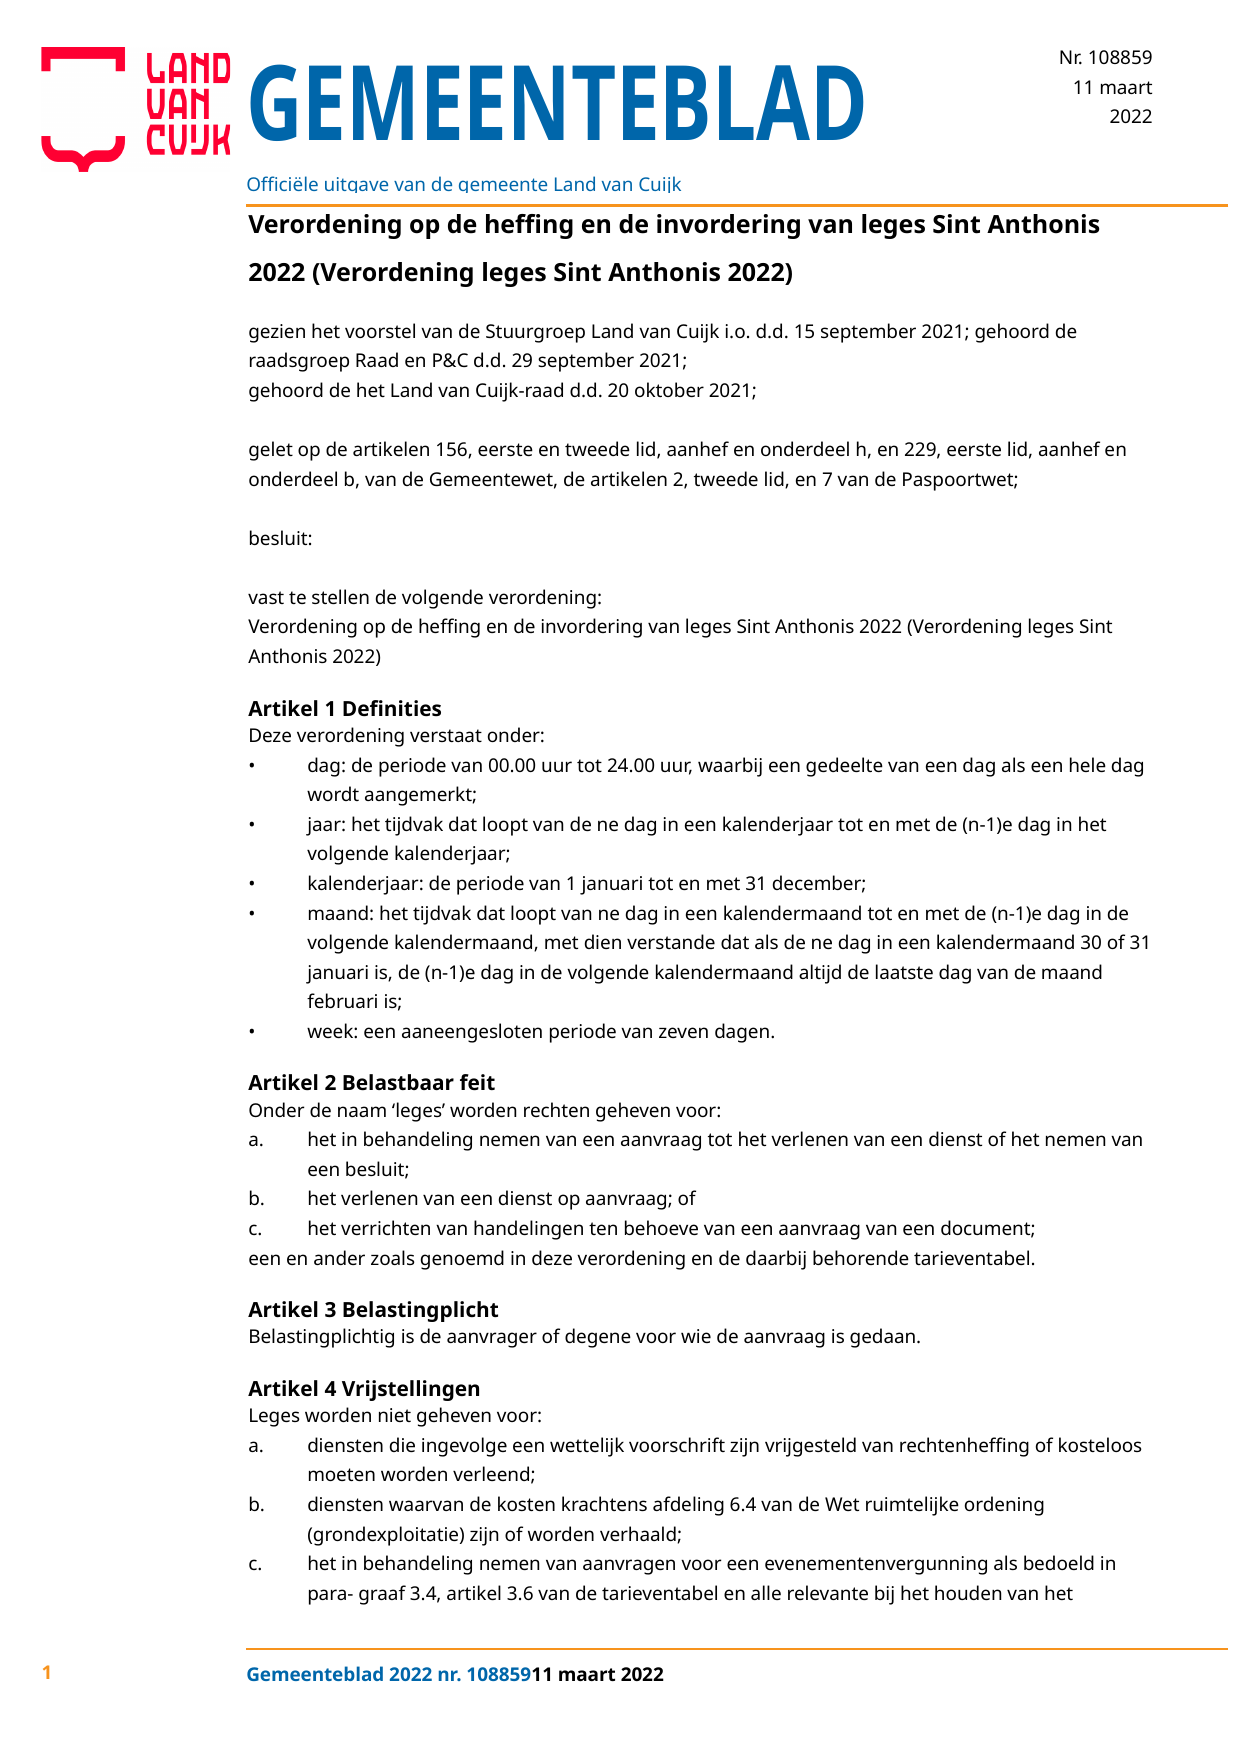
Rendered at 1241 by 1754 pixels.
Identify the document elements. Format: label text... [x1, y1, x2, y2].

list week: een aaneengesloten periode van zeven dagen. [248, 1018, 1152, 1044]
text Artikel 4 Vrijstellingen [248, 1374, 1152, 1402]
text Onder de naam ‘leges’ worden rechten geheven voor: [248, 1097, 1152, 1123]
text gezien het voorstel van de Stuurgroep Land van Cuijk i.o. d.d. 15 september 2021; gehoord de raadsgroep Raad en P&C d.d. 29 september 2021; [248, 318, 1152, 373]
list jaar: het tijdvak dat loopt van de ne dag in een kalenderjaar tot en met de (n-1)e dag in het volgende kalenderjaar; [248, 811, 1152, 866]
text Belastingplichtig is de aanvrager of degene voor wie de aanvraag is gedaan. [248, 1324, 1152, 1349]
picture [41, 47, 231, 172]
text Leges worden niet geheven voor: [248, 1402, 1152, 1428]
text gehoord de het Land van Cuijk-raad d.d. 20 oktober 2021; [248, 377, 1152, 403]
list kalenderjaar: de periode van 1 januari tot en met 31 december; [248, 870, 1152, 896]
text besluit: [248, 525, 1152, 551]
text Artikel 3 Belastingplicht [248, 1295, 1152, 1324]
list het in behandeling nemen van aanvragen voor een evenementenvergunning als bedoeld in para- graaf 3.4, artikel 3.6 van de tarieventabel en alle relevante bij het houden van het [248, 1550, 1152, 1606]
text Verordening op de heffing en de invordering van leges Sint Anthonis 2022 (Verordening leges Sint Anthonis 2022) [248, 207, 1152, 288]
text Deze verordening verstaat onder: [248, 722, 1152, 748]
list maand: het tijdvak dat loopt van ne dag in een kalendermaand tot en met de (n-1)e dag in de volgende kalendermaand, met dien verstande dat als de ne dag in een kalendermaand 30 of 31 januari is, de (n-1)e dag in de volgende kalendermaand altijd de laatste dag van de maand februari is; [248, 900, 1152, 1014]
list diensten waarvan de kosten krachtens afdeling 6.4 van de Wet ruimtelijke ordening (grondexploitatie) zijn of worden verhaald; [248, 1491, 1152, 1547]
text Artikel 1 Definities [248, 694, 1152, 722]
text gelet op de artikelen 156, eerste en tweede lid, aanhef en onderdeel h, en 229, eerste lid, aanhef en onderdeel b, van de Gemeentewet, de artikelen 2, tweede lid, en 7 van de Paspoortwet; [248, 436, 1152, 492]
text Verordening op de heffing en de invordering van leges Sint Anthonis 2022 (Verordening leges Sint Anthonis 2022) [248, 614, 1152, 669]
list het verrichten van handelingen ten behoeve van een aanvraag van een document; [248, 1215, 1152, 1241]
list het verlenen van een dienst op aanvraag; of [248, 1186, 1152, 1211]
text Artikel 2 Belastbaar feit [248, 1068, 1152, 1097]
list diensten die ingevolge een wettelijk voorschrift zijn vrijgesteld van rechtenheffing of kosteloos moeten worden verleend; [248, 1432, 1152, 1487]
text een en ander zoals genoemd in deze verordening en de daarbij behorende tarieventabel. [248, 1245, 1152, 1271]
list dag: de periode van 00.00 uur tot 24.00 uur, waarbij een gedeelte van een dag als een hele dag wordt aangemerkt; [248, 752, 1152, 807]
list het in behandeling nemen van een aanvraag tot het verlenen van een dienst of het nemen van een besluit; [248, 1126, 1152, 1182]
text vast te stellen de volgende verordening: [248, 584, 1152, 610]
